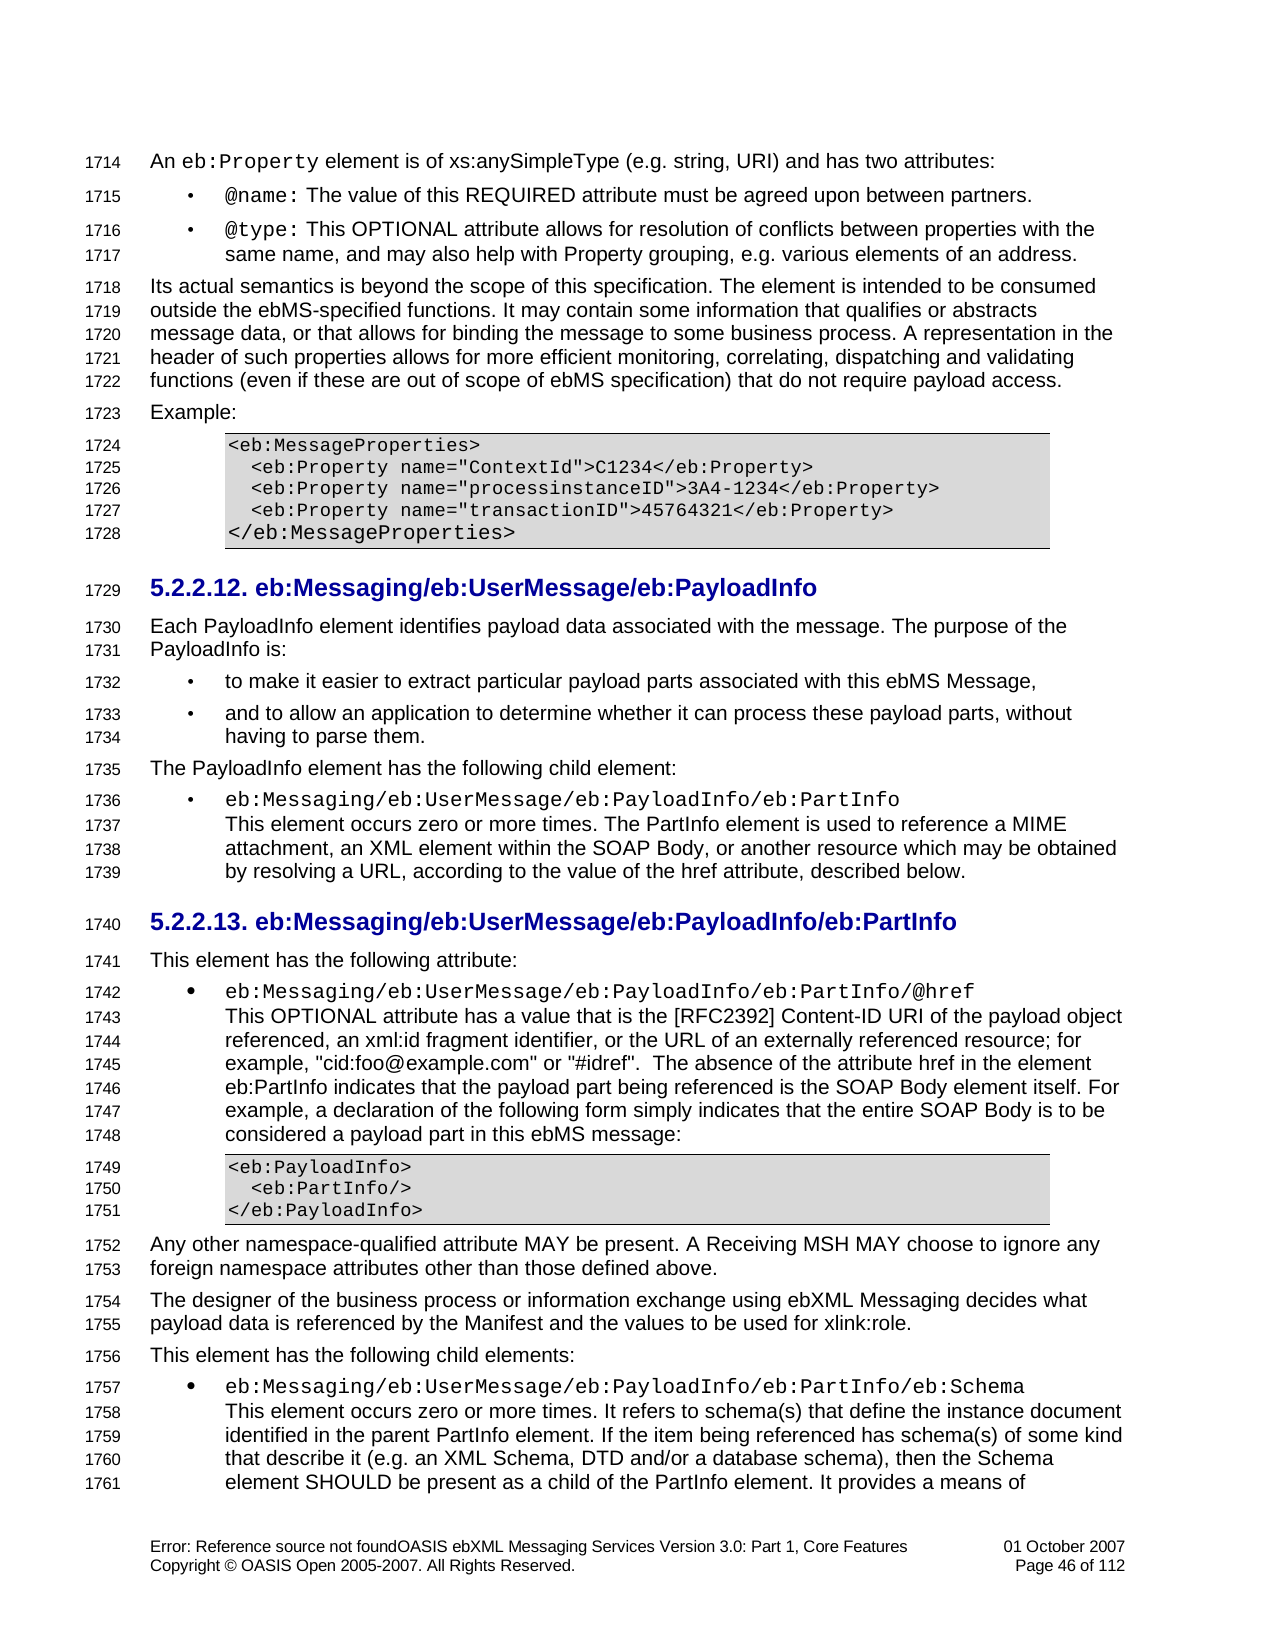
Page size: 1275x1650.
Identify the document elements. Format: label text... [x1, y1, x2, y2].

subtitle eb:Messaging/eb:UserMessage/eb:PayloadInfo/eb:PartInfo [150, 908, 1125, 936]
text <eb:PayloadInfo> [225, 1155, 1050, 1176]
text </eb:MessageProperties> [225, 518, 1050, 548]
text <eb:Property name="ContextId">C1234</eb:Property> [225, 454, 1050, 476]
text <eb:PartInfo/> [225, 1176, 1050, 1197]
text <eb:Property name="processinstanceID">3A4-1234</eb:Property> [225, 476, 1050, 497]
text This element has the following child elements: [150, 1344, 1125, 1367]
list eb:Messaging/eb:UserMessage/eb:PayloadInfo/eb:PartInfo/@href This OPTIONAL attribute has a value that is the [RFC2392] Content-ID URI of the payload object referenced, an xml:id fragment identifier, or the URL of an externally referenced resource; for example, "cid:foo@example.com" or "#idref". The absence of the attribute href in the element eb:PartInfo indicates that the payload part being referenced is the SOAP Body element itself. For example, a declaration of the following form simply indicates that the entire SOAP Body is to be considered a payload part in this ebMS message: [187, 981, 1125, 1146]
text Each PayloadInfo element identifies payload data associated with the message. The purpose of the PayloadInfo is: [150, 614, 1125, 661]
text </eb:PayloadInfo> [225, 1197, 1050, 1224]
list eb:Messaging/eb:UserMessage/eb:PayloadInfo/eb:PartInfo This element occurs zero or more times. The PartInfo element is used to reference a MIME attachment, an XML element within the SOAP Body, or another resource which may be obtained by resolving a URL, according to the value of the href attribute, described below. [187, 789, 1125, 883]
list @name: The value of this REQUIRED attribute must be agreed upon between partners. [187, 184, 1125, 209]
text Its actual semantics is beyond the scope of this specification. The element is intended to be consumed outside the ebMS-specified functions. It may contain some information that qualifies or abstracts message data, or that allows for binding the message to some business process. A representation in the header of such properties allows for more efficient monitoring, correlating, dispatching and validating functions (even if these are out of scope of ebMS specification) that do not require payload access. [150, 275, 1125, 392]
subtitle eb:Messaging/eb:UserMessage/eb:PayloadInfo [150, 573, 1125, 602]
text This element has the following attribute: [150, 949, 1125, 972]
text The PayloadInfo element has the following child element: [150, 757, 1125, 780]
text An eb:Property element is of xs:anySimpleType (e.g. string, URI) and has two attributes: [150, 150, 1125, 175]
text <eb:Property name="transactionID">45764321</eb:Property> [225, 497, 1050, 518]
list and to allow an application to determine whether it can process these payload parts, without having to parse them. [187, 701, 1125, 748]
list eb:Messaging/eb:UserMessage/eb:PayloadInfo/eb:PartInfo/eb:Schema This element occurs zero or more times. It refers to schema(s) that define the instance document identified in the parent PartInfo element. If the item being referenced has schema(s) of some kind that describe it (e.g. an XML Schema, DTD and/or a database schema), then the Schema element SHOULD be present as a child of the PartInfo element. It provides a means of [187, 1376, 1125, 1494]
list to make it easier to extract particular payload parts associated with this ebMS Message, [187, 669, 1125, 693]
text Example: [150, 401, 1125, 424]
text <eb:MessageProperties> [225, 434, 1050, 454]
text The designer of the business process or information exchange using ebXML Messaging decides what payload data is referenced by the Manifest and the values to be used for xlink:role. [150, 1288, 1125, 1335]
list @type: This OPTIONAL attribute allows for resolution of conflicts between properties with the same name, and may also help with Property grouping, e.g. various elements of an address. [187, 217, 1125, 266]
text Any other namespace-qualified attribute MAY be present. A Receiving MSH MAY choose to ignore any foreign namespace attributes other than those defined above. [150, 1233, 1125, 1280]
